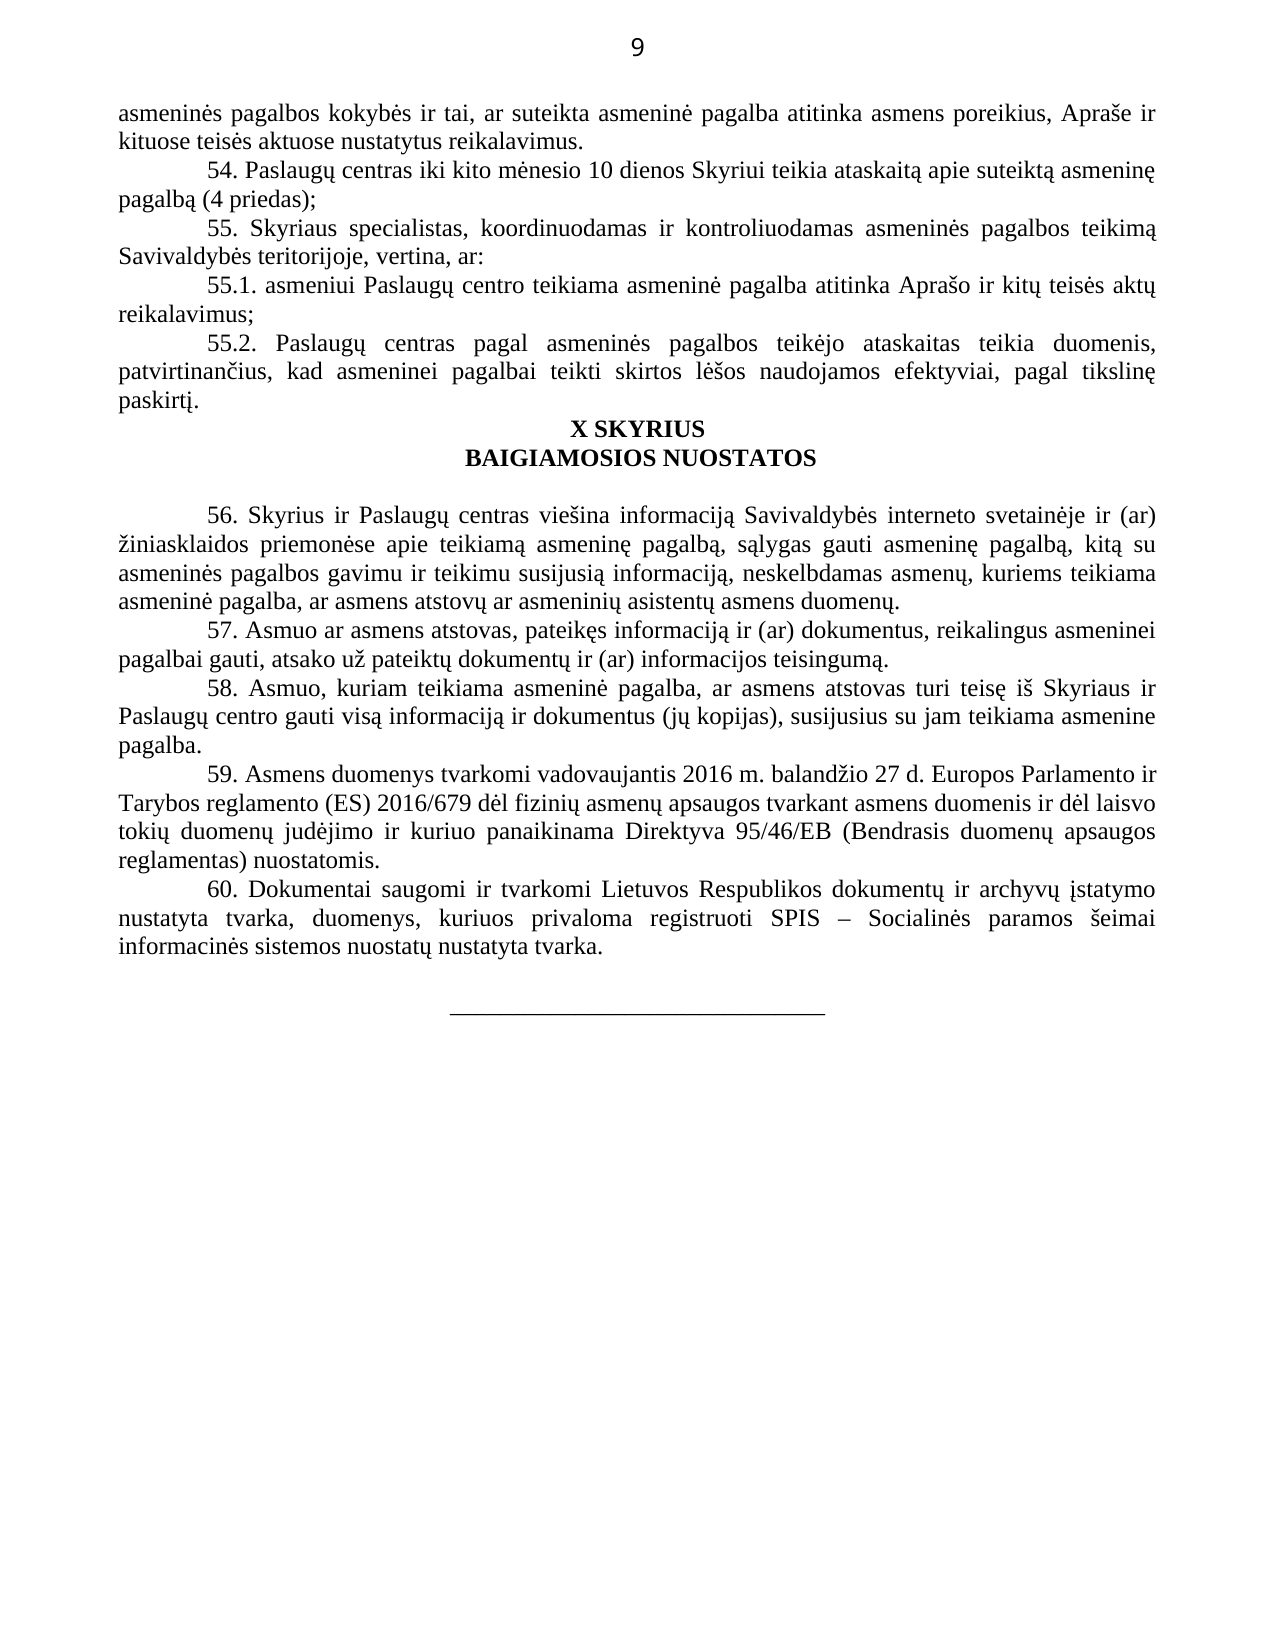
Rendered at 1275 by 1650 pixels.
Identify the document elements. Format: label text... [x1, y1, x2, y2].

text 59. Asmens duomenys tvarkomi vadovaujantis 2016 m. balandžio 27 d. Europos Parlamento ir Tarybos reglamento (ES) 2016/679 dėl fizinių asmenų apsaugos tvarkant asmens duomenis ir dėl laisvo tokių duomenų judėjimo ir kuriuo panaikinama Direktyva 95/46/EB (Bendrasis duomenų apsaugos reglamentas) nuostatomis. [118, 759, 1157, 874]
text 55.2. Paslaugų centras pagal asmeninės pagalbos teikėjo ataskaitas teikia duomenis, patvirtinančius, kad asmeninei pagalbai teikti skirtos lėšos naudojamos efektyviai, pagal tikslinę paskirtį. [118, 328, 1157, 414]
text 54. Paslaugų centras iki kito mėnesio 10 dienos Skyriui teikia ataskaitą apie suteiktą asmeninę pagalbą (4 priedas); [118, 155, 1157, 213]
text ______________________________ [118, 989, 1157, 1018]
text BAIGIAMOSIOS NUOSTATOS [118, 443, 1157, 471]
text 56. Skyrius ir Paslaugų centras viešina informaciją Savivaldybės interneto svetainėje ir (ar) žiniasklaidos priemonėse apie teikiamą asmeninę pagalbą, sąlygas gauti asmeninę pagalbą, kitą su asmeninės pagalbos gavimu ir teikimu susijusią informaciją, neskelbdamas asmenų, kuriems teikiama asmeninė pagalba, ar asmens atstovų ar asmeninių asistentų asmens duomenų. [118, 500, 1157, 615]
text 57. Asmuo ar asmens atstovas, pateikęs informaciją ir (ar) dokumentus, reikalingus asmeninei pagalbai gauti, atsako už pateiktų dokumentų ir (ar) informacijos teisingumą. [118, 615, 1157, 673]
text X SKYRIUS [118, 414, 1157, 443]
text 58. Asmuo, kuriam teikiama asmeninė pagalba, ar asmens atstovas turi teisę iš Skyriaus ir Paslaugų centro gauti visą informaciją ir dokumentus (jų kopijas), susijusius su jam teikiama asmenine pagalba. [118, 673, 1157, 759]
text 55. Skyriaus specialistas, koordinuodamas ir kontroliuodamas asmeninės pagalbos teikimą Savivaldybės teritorijoje, vertina, ar: [118, 213, 1157, 270]
text asmeninės pagalbos kokybės ir tai, ar suteikta asmeninė pagalba atitinka asmens poreikius, Apraše ir kituose teisės aktuose nustatytus reikalavimus. [118, 98, 1157, 155]
text 60. Dokumentai saugomi ir tvarkomi Lietuvos Respublikos dokumentų ir archyvų įstatymo nustatyta tvarka, duomenys, kuriuos privaloma registruoti SPIS – Socialinės paramos šeimai informacinės sistemos nuostatų nustatyta tvarka. [118, 874, 1157, 960]
text 55.1. asmeniui Paslaugų centro teikiama asmeninė pagalba atitinka Aprašo ir kitų teisės aktų reikalavimus; [118, 270, 1157, 328]
